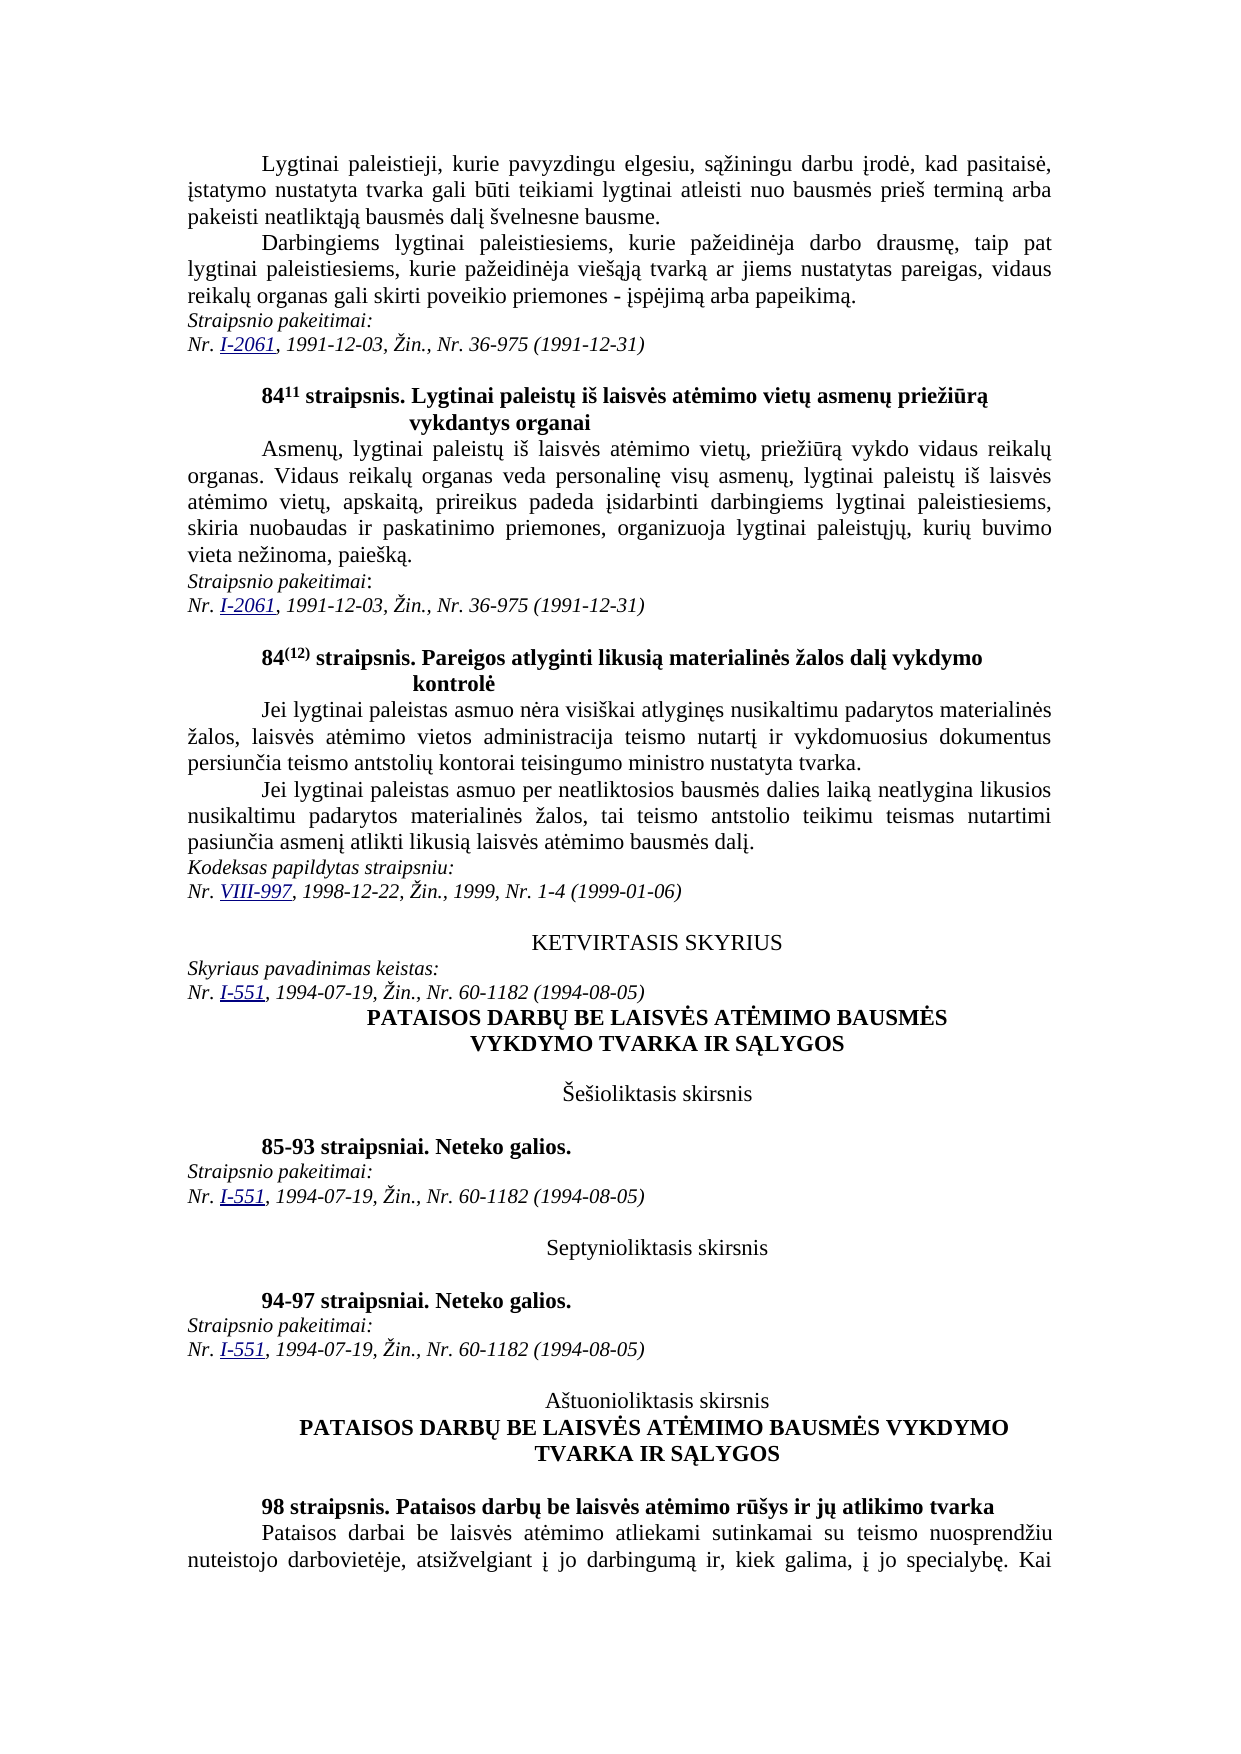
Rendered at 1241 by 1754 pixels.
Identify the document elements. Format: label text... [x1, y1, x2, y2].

text 94-97 straipsniai. Neteko galios. [187, 1287, 1053, 1313]
text Jei lygtinai paleistas asmuo per neatliktosios bausmės dalies laiką neatlygina likusios nusikaltimu padarytos materialinės žalos, tai teismo antstolio teikimu teismas nutartimi pasiunčia asmenį atlikti likusią laisvės atėmimo bausmės dalį. [187, 776, 1053, 855]
text Jei lygtinai paleistas asmuo nėra visiškai atlyginęs nusikaltimu padarytos materialinės žalos, laisvės atėmimo vietos administracija teismo nutartį ir vykdomuosius dokumentus persiunčia teismo antstolių kontorai teisingumo ministro nustatyta tvarka. [187, 697, 1053, 776]
text Lygtinai paleistieji, kurie pavyzdingu elgesiu, sąžiningu darbu įrodė, kad pasitaisė, įstatymo nustatyta tvarka gali būti teikiami lygtinai atleisti nuo bausmės prieš terminą arba pakeisti neatliktąją bausmės dalį švelnesne bausme. [187, 150, 1053, 229]
text Nr. I-2061, 1991-12-03, Žin., Nr. 36-975 (1991-12-31) [187, 593, 1053, 617]
text Skyriaus pavadinimas keistas: [187, 956, 1053, 979]
text 8411 straipsnis. Lygtinai paleistų iš laisvės atėmimo vietų asmenų priežiūrą [187, 383, 1053, 409]
text Nr. I-551, 1994-07-19, Žin., Nr. 60-1182 (1994-08-05) [187, 979, 1053, 1004]
text Nr. I-551, 1994-07-19, Žin., Nr. 60-1182 (1994-08-05) [187, 1337, 1053, 1361]
text 98 straipsnis. Pataisos darbų be laisvės atėmimo rūšys ir jų atlikimo tvarka [187, 1493, 1053, 1519]
text Nr. I-551, 1994-07-19, Žin., Nr. 60-1182 (1994-08-05) [187, 1183, 1053, 1208]
text Kodeksas papildytas straipsniu: [187, 855, 1053, 879]
text PATAISOS DARBŲ BE LAISVĖS ATĖMIMO BAUSMĖS [187, 1004, 1053, 1030]
text kontrolė [337, 670, 1053, 697]
text Nr. VIII-997, 1998-12-22, Žin., 1999, Nr. 1-4 (1999-01-06) [187, 879, 1053, 903]
text Šešioliktasis skirsnis [187, 1080, 1053, 1107]
text Straipsnio pakeitimai: [187, 1313, 1053, 1337]
text PATAISOS DARBŲ BE LAISVĖS ATĖMIMO BAUSMĖS VYKDYMO [187, 1414, 1053, 1440]
text Straipsnio pakeitimai: [187, 567, 1053, 593]
text 84(12) straipsnis. Pareigos atlyginti likusią materialinės žalos dalį vykdymo [187, 644, 1053, 670]
subtitle VYKDYMO TVARKA IR SĄLYGOS [187, 1030, 1053, 1056]
text TVARKA IR SĄLYGOS [187, 1440, 1053, 1467]
text Straipsnio pakeitimai: [187, 308, 1053, 332]
text Septynioliktasis skirsnis [187, 1234, 1053, 1260]
text Straipsnio pakeitimai: [187, 1159, 1053, 1183]
text 85-93 straipsniai. Neteko galios. [187, 1133, 1053, 1159]
text vykdantys organai [334, 409, 1053, 435]
text Asmenų, lygtinai paleistų iš laisvės atėmimo vietų, priežiūrą vykdo vidaus reikalų organas. Vidaus reikalų organas veda personalinę visų asmenų, lygtinai paleistų iš laisvės atėmimo vietų, apskaitą, prireikus padeda įsidarbinti darbingiems lygtinai paleistiesiems, skiria nuobaudas ir paskatinimo priemones, organizuoja lygtinai paleistųjų, kurių buvimo vieta nežinoma, paiešką. [187, 435, 1053, 567]
text Darbingiems lygtinai paleistiesiems, kurie pažeidinėja darbo drausmę, taip pat lygtinai paleistiesiems, kurie pažeidinėja viešąją tvarką ar jiems nustatytas pareigas, vidaus reikalų organas gali skirti poveikio priemones - įspėjimą arba papeikimą. [187, 229, 1053, 308]
text Aštuonioliktasis skirsnis [187, 1387, 1053, 1414]
text KETVIRTASIS SKYRIUS [187, 929, 1053, 956]
text Nr. I-2061, 1991-12-03, Žin., Nr. 36-975 (1991-12-31) [187, 332, 1053, 356]
text Pataisos darbai be laisvės atėmimo atliekami sutinkamai su teismo nuosprendžiu nuteistojo darbovietėje, atsižvelgiant į jo darbingumą ir, kiek galima, į jo specialybę. Kai [187, 1519, 1053, 1572]
